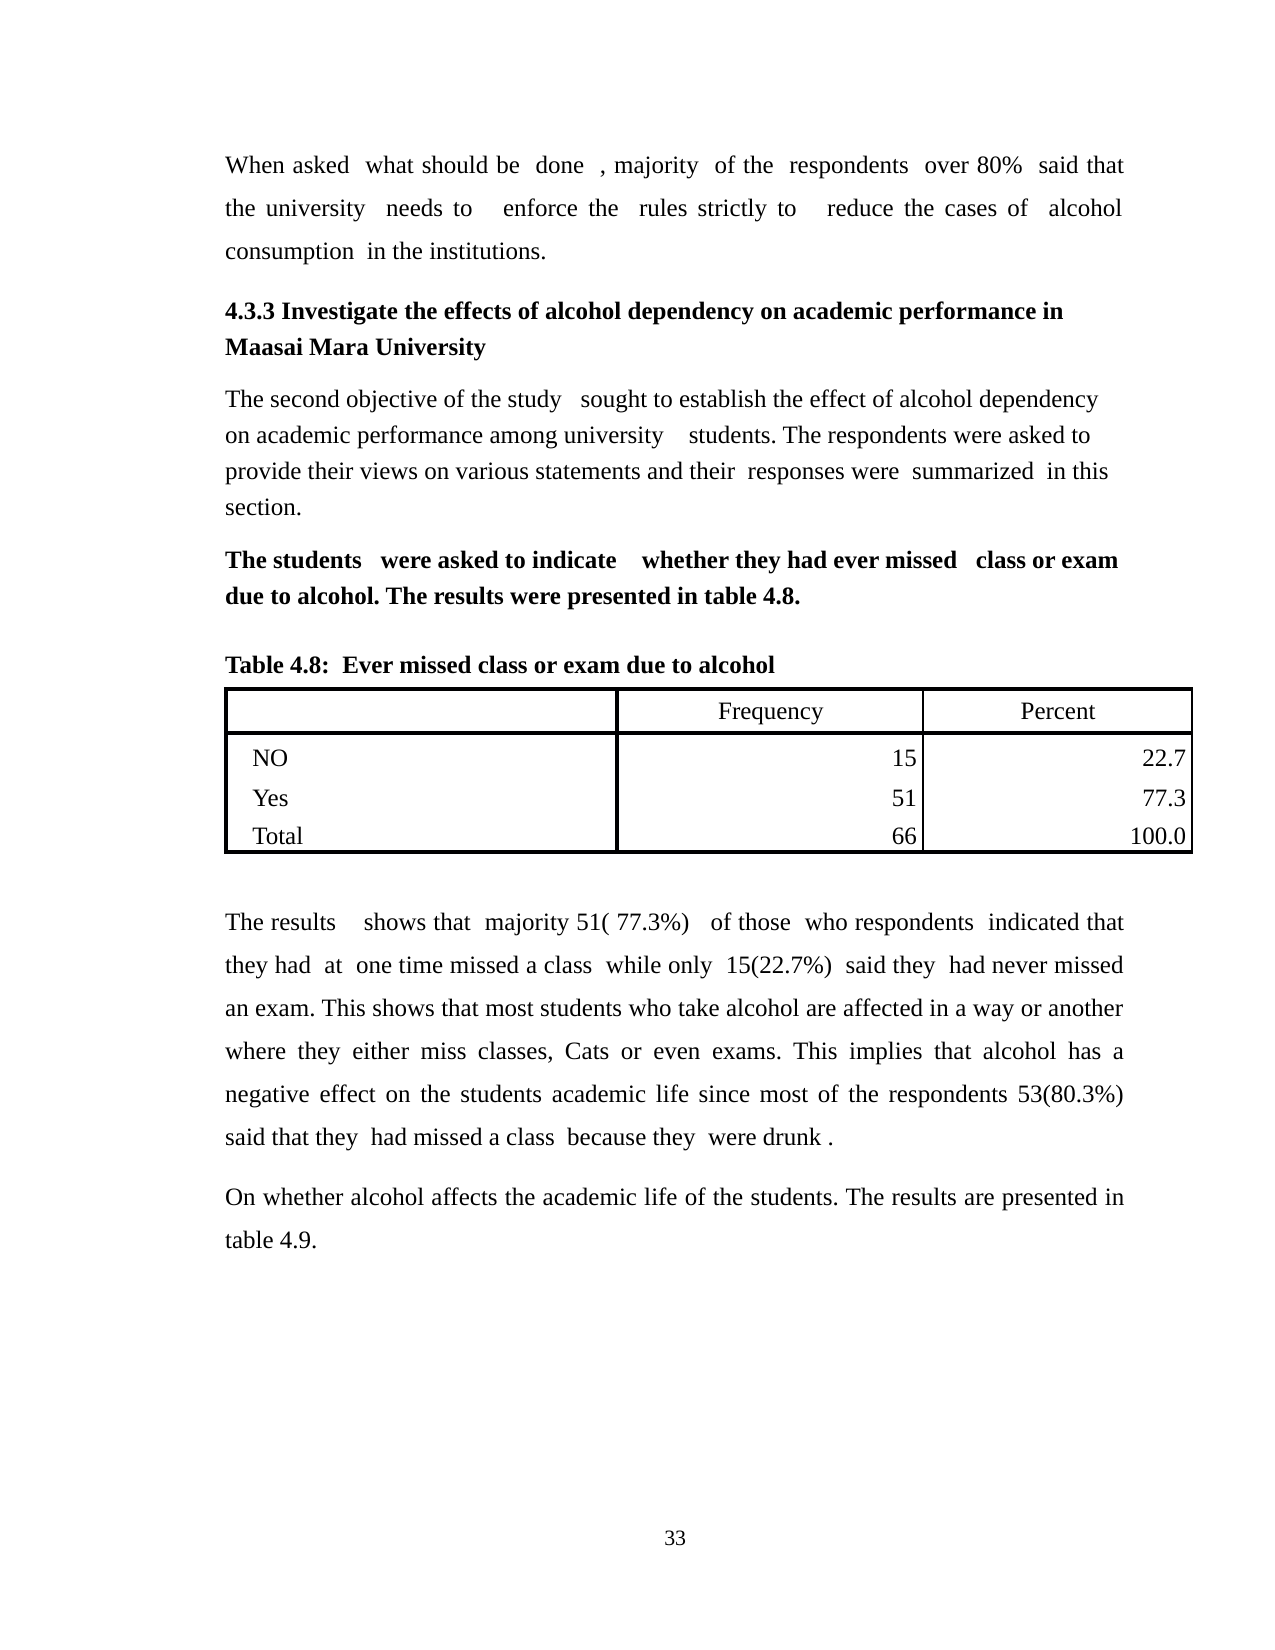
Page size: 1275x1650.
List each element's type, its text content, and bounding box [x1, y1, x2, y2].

text The results shows that majority 51( 77.3%) of those who respondents indicated that they had at one time missed a class while only 15(22.7%) said they had never missed an exam. This shows that most students who take alcohol are affected in a way or another where they either miss classes, Cats or even exams. This implies that alcohol has a negative effect on the students academic life since most of the respondents 53(80.3%) said that they had missed a class because they were drunk . [225, 907, 1125, 1151]
table_cell 22.7 [924, 735, 1191, 775]
table_cell Yes [245, 775, 615, 812]
text 4.3.3 Investigate the effects of alcohol dependency on academic performance in Maasai Mara University [225, 296, 1125, 361]
table_cell 77.3 [924, 775, 1191, 812]
table_header Percent [924, 691, 1191, 731]
table_cell Total [245, 812, 615, 850]
text The students were asked to indicate whether they had ever missed class or exam due to alcohol. The results were presented in table 4.8. [225, 545, 1125, 610]
subtitle Table 4.8: Ever missed class or exam due to alcohol [225, 650, 1125, 679]
table_cell 15 [619, 735, 922, 775]
text When asked what should be done , majority of the respondents over 80% said that the university needs to enforce the rules strictly to reduce the cases of alcohol consumption in the institutions. [225, 150, 1125, 265]
table_header [228, 691, 615, 731]
text On whether alcohol affects the academic life of the students. The results are presented in table 4.9. [225, 1182, 1125, 1254]
text The second objective of the study sought to establish the effect of alcohol dependency on academic performance among university students. The respondents were asked to provide their views on various statements and their responses were summarized in this section. [225, 384, 1125, 521]
table_cell NO [245, 735, 615, 775]
table_cell [228, 735, 245, 850]
table_cell 51 [619, 775, 922, 812]
table_cell 66 [619, 812, 922, 850]
table_cell 100.0 [924, 812, 1191, 850]
table_header Frequency [619, 691, 922, 731]
